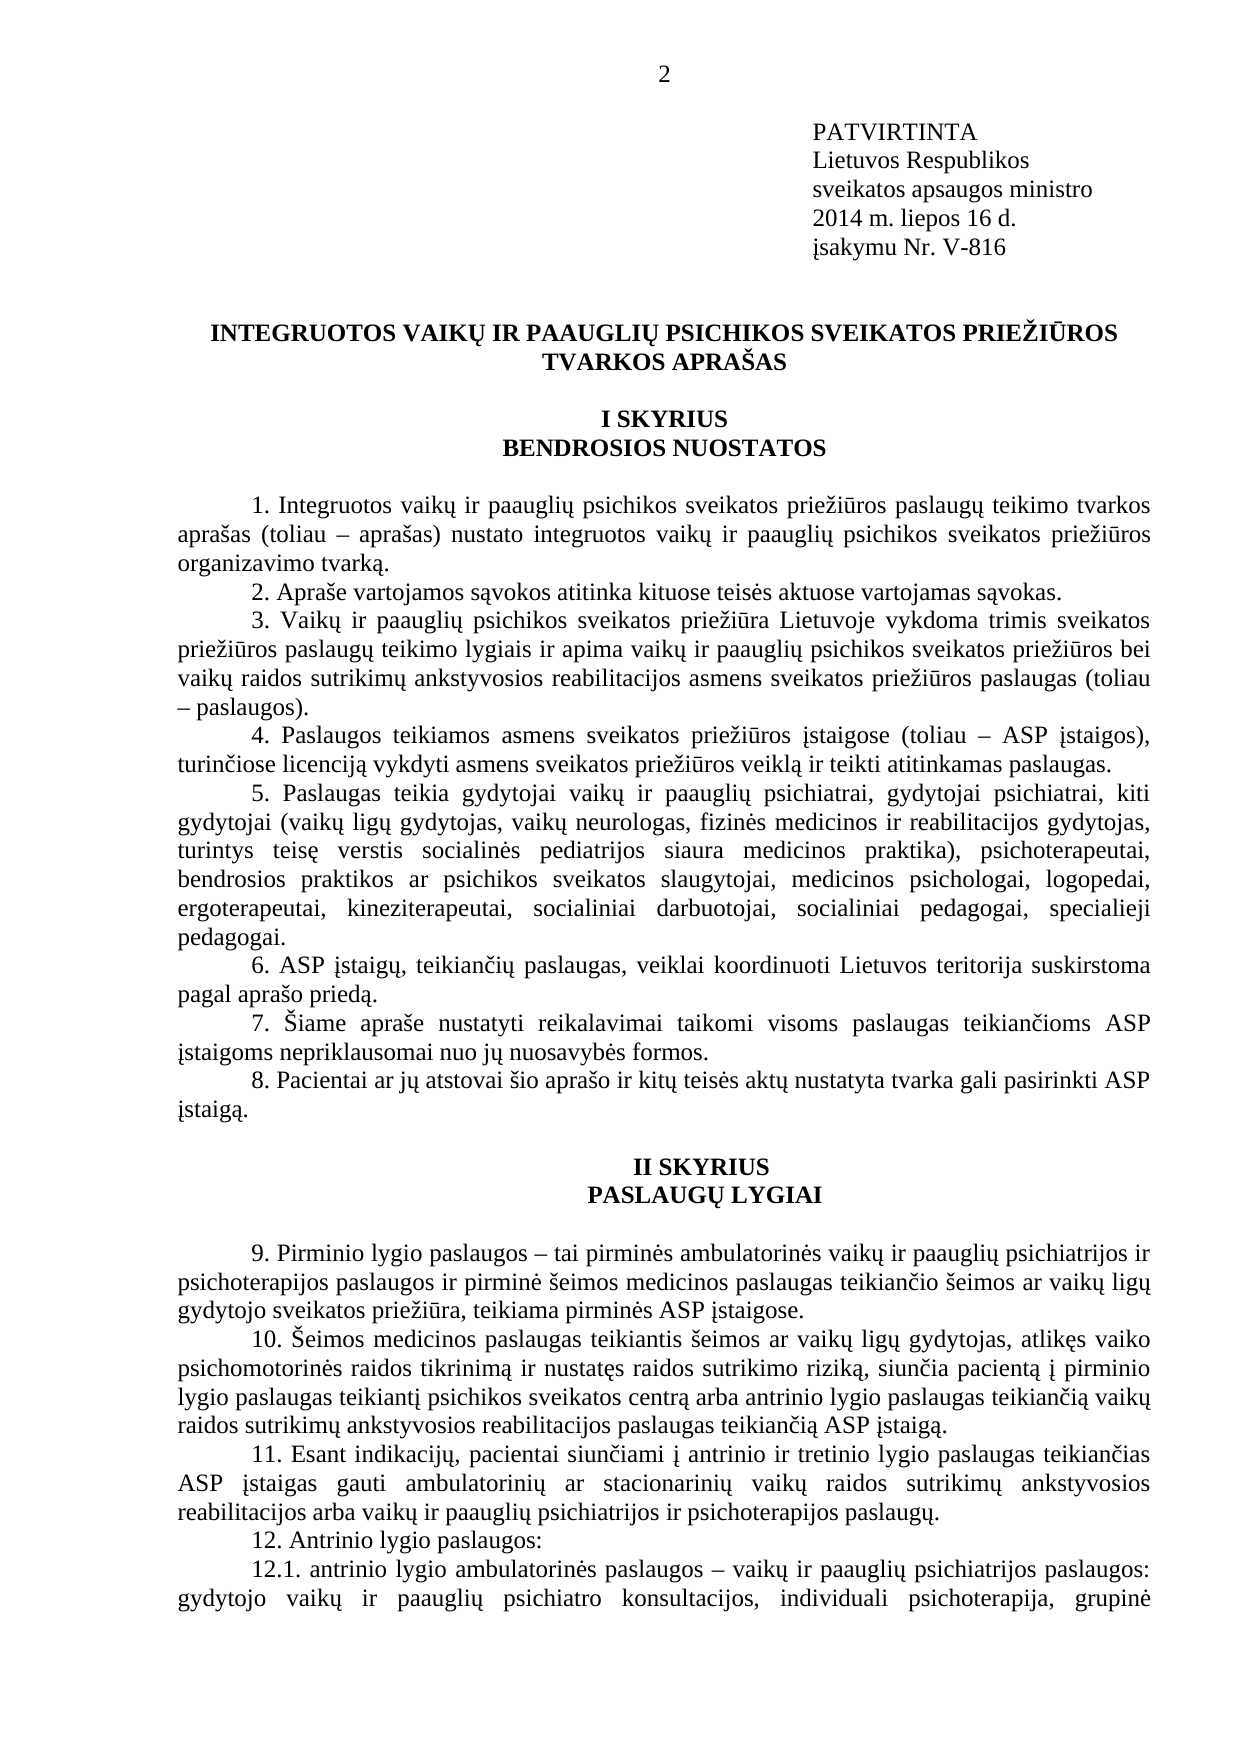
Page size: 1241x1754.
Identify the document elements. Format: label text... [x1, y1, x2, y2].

text sveikatos apsaugos ministro [812, 174, 1152, 203]
text PAslaugų LYGIAI [177, 1180, 1152, 1209]
text 6. ASP įstaigų, teikiančių paslaugas, veiklai koordinuoti Lietuvos teritorija suskirstoma pagal aprašo priedą. [177, 950, 1152, 1008]
text Tvarkos aprašas [177, 347, 1152, 375]
text 9. Pirminio lygio paslaugos – tai pirminės ambulatorinės vaikų ir paauglių psichiatrijos ir psichoterapijos paslaugos ir pirminė šeimos medicinos paslaugas teikiančio šeimos ar vaikų ligų gydytojo sveikatos priežiūra, teikiama pirminės ASP įstaigose. [177, 1238, 1152, 1324]
text 11. Esant indikacijų, pacientai siunčiami į antrinio ir tretinio lygio paslaugas teikiančias ASP įstaigas gauti ambulatorinių ar stacionarinių vaikų raidos sutrikimų ankstyvosios reabilitacijos arba vaikų ir paauglių psichiatrijos ir psichoterapijos paslaugų. [177, 1439, 1152, 1525]
text 2014 m. liepos 16 d. [812, 203, 1152, 232]
text Lietuvos Respublikos [812, 145, 1152, 174]
text 7. Šiame apraše nustatyti reikalavimai taikomi visoms paslaugas teikiančioms ASP įstaigoms nepriklausomai nuo jų nuosavybės formos. [177, 1008, 1152, 1065]
text 1. Integruotos vaikų ir paauglių psichikos sveikatos priežiūros paslaugų teikimo tvarkos aprašas (toliau – aprašas) nustato integruotos vaikų ir paauglių psichikos sveikatos priežiūros organizavimo tvarką. [177, 490, 1152, 577]
text įsakymu Nr. V-816 [812, 232, 1152, 260]
text 4. Paslaugos teikiamos asmens sveikatos priežiūros įstaigose (toliau – ASP įstaigos), turinčiose licenciją vykdyti asmens sveikatos priežiūros veiklą ir teikti atitinkamas paslaugas. [177, 720, 1152, 778]
text 12. Antrinio lygio paslaugos: [177, 1525, 1152, 1554]
text PATVIRTINTA [812, 117, 1152, 145]
text Bendrosios nuostatos [177, 433, 1152, 462]
text I SKYRIUS [177, 404, 1152, 433]
text iI SKYRIUS [177, 1152, 1152, 1180]
text 5. Paslaugas teikia gydytojai vaikų ir paauglių psichiatrai, gydytojai psichiatrai, kiti gydytojai (vaikų ligų gydytojas, vaikų neurologas, fizinės medicinos ir reabilitacijos gydytojas, turintys teisę verstis socialinės pediatrijos siaura medicinos praktika), psichoterapeutai, bendrosios praktikos ar psichikos sveikatos slaugytojai, medicinos psichologai, logopedai, ergoterapeutai, kineziterapeutai, socialiniai darbuotojai, socialiniai pedagogai, specialieji pedagogai. [177, 778, 1152, 950]
text INTEGRUOTOS VAIKŲ IR PAAUGLIŲ psichikos SVEIKATOS PRIEŽIŪROS [177, 318, 1152, 347]
text 10. Šeimos medicinos paslaugas teikiantis šeimos ar vaikų ligų gydytojas, atlikęs vaiko psichomotorinės raidos tikrinimą ir nustatęs raidos sutrikimo riziką, siunčia pacientą į pirminio lygio paslaugas teikiantį psichikos sveikatos centrą arba antrinio lygio paslaugas teikiančią vaikų raidos sutrikimų ankstyvosios reabilitacijos paslaugas teikiančią ASP įstaigą. [177, 1324, 1152, 1439]
text 3. Vaikų ir paauglių psichikos sveikatos priežiūra Lietuvoje vykdoma trimis sveikatos priežiūros paslaugų teikimo lygiais ir apima vaikų ir paauglių psichikos sveikatos priežiūros bei vaikų raidos sutrikimų ankstyvosios reabilitacijos asmens sveikatos priežiūros paslaugas (toliau – paslaugos). [177, 605, 1152, 720]
text 12.1. antrinio lygio ambulatorinės paslaugos – vaikų ir paauglių psichiatrijos paslaugos: gydytojo vaikų ir paauglių psichiatro konsultacijos, individuali psichoterapija, grupinė [177, 1554, 1152, 1612]
text 2. Apraše vartojamos sąvokos atitinka kituose teisės aktuose vartojamas sąvokas. [177, 577, 1152, 605]
text 8. Pacientai ar jų atstovai šio aprašo ir kitų teisės aktų nustatyta tvarka gali pasirinkti ASP įstaigą. [177, 1065, 1152, 1123]
